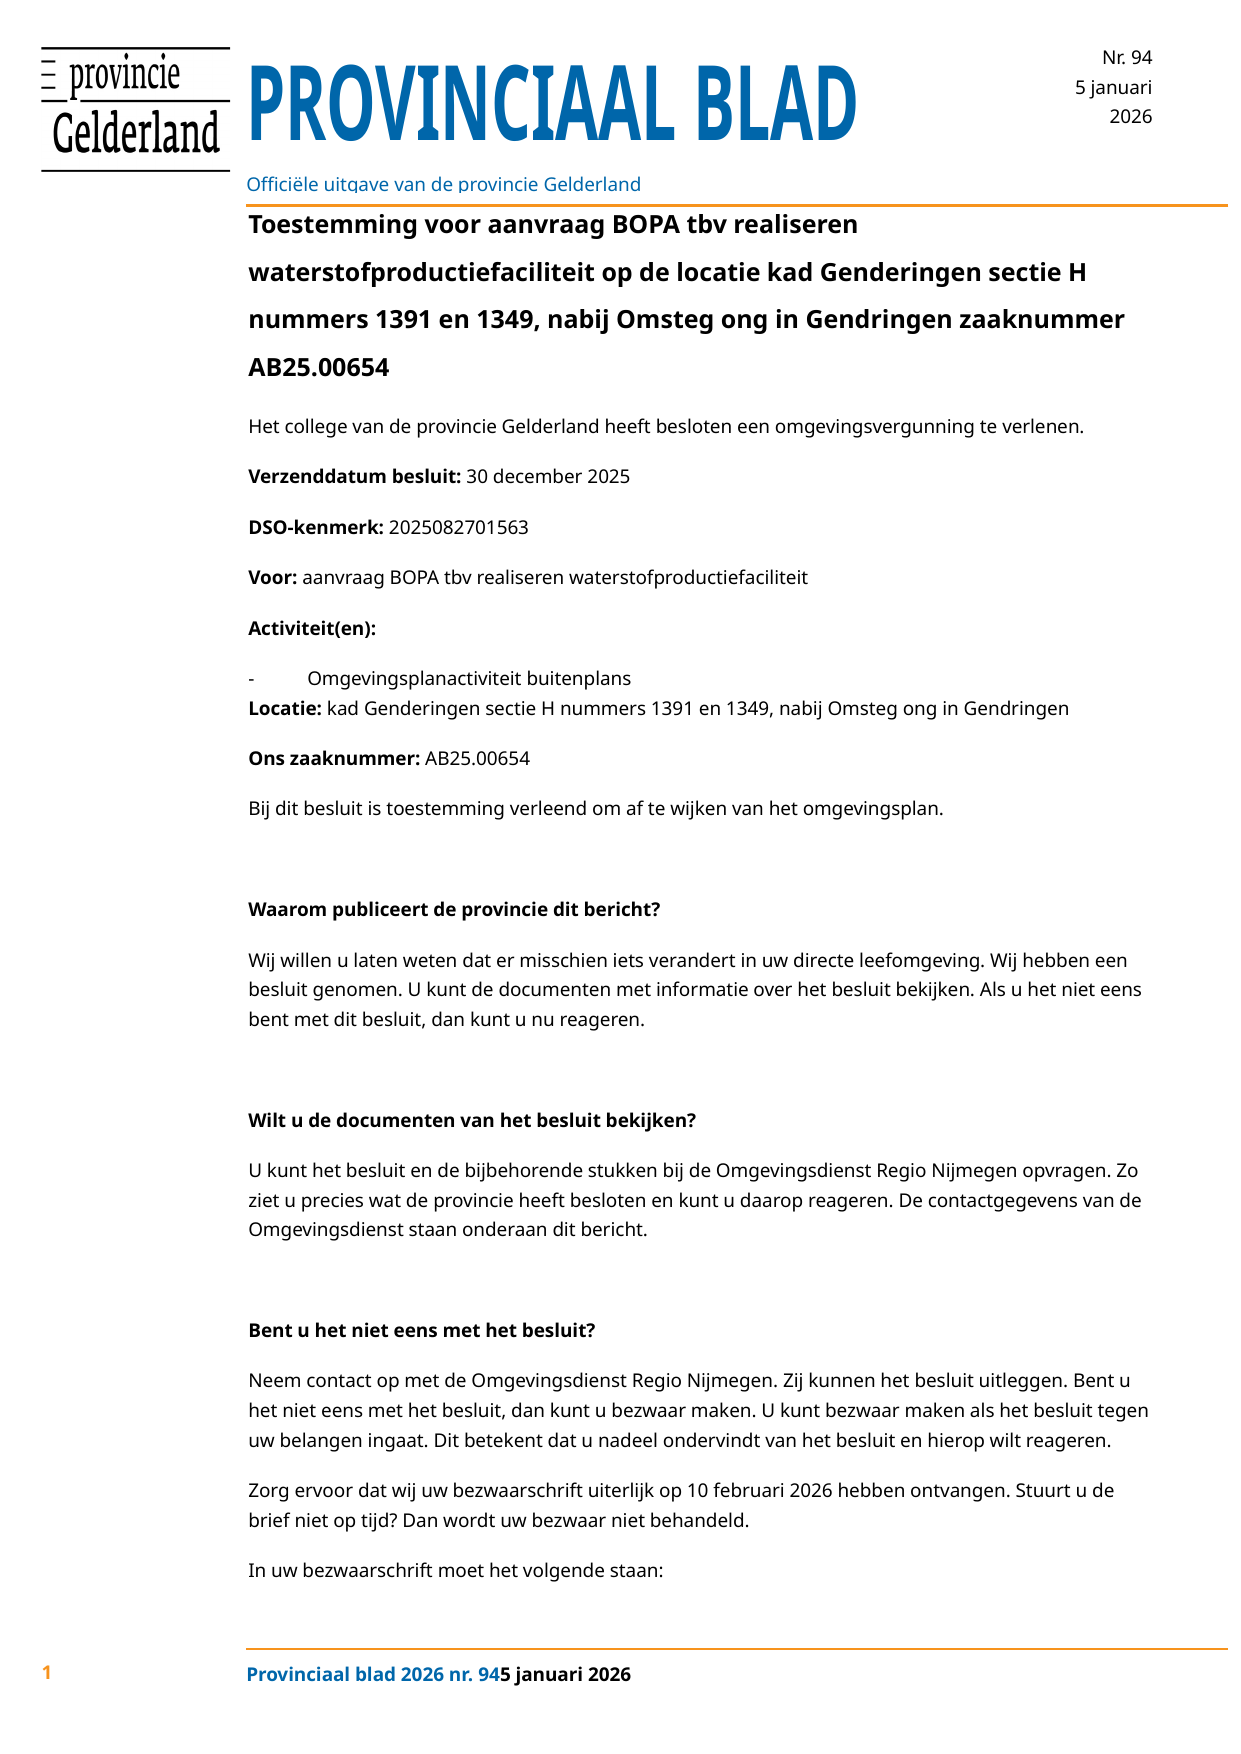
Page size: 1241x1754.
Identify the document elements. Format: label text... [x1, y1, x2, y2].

text Bent u het niet eens met het besluit? [248, 1317, 1152, 1343]
text Toestemming voor aanvraag BOPA tbv realiseren waterstofproductiefaciliteit op de locatie kad Genderingen sectie H nummers 1391 en 1349, nabij Omsteg ong in Gendringen zaaknummer AB25.00654 [248, 207, 1152, 384]
text Bij dit besluit is toestemming verleend om af te wijken van het omgevingsplan. [248, 796, 1152, 821]
text Neem contact op met de Omgevingsdienst Regio Nijmegen. Zij kunnen het besluit uitleggen. Bent u het niet eens met het besluit, dan kunt u bezwaar maken. U kunt bezwaar maken als het besluit tegen uw belangen ingaat. Dit betekent dat u nadeel ondervindt van het besluit en hierop wilt reageren. [248, 1368, 1152, 1453]
text Wij willen u laten weten dat er misschien iets verandert in uw directe leefomgeving. Wij hebben een besluit genomen. U kunt de documenten met informatie over het besluit bekijken. Als u het niet eens bent met dit besluit, dan kunt u nu reageren. [248, 947, 1152, 1032]
text Locatie: kad Genderingen sectie H nummers 1391 en 1349, nabij Omsteg ong in Gendringen [248, 695, 1152, 721]
text Ons zaaknummer: AB25.00654 [248, 745, 1152, 771]
text Wilt u de documenten van het besluit bekijken? [248, 1107, 1152, 1133]
text Verzenddatum besluit: 30 december 2025 [248, 463, 1152, 489]
text In uw bezwaarschrift moet het volgende staan: [248, 1557, 1152, 1583]
list Omgevingsplanactiviteit buitenplans [248, 665, 1152, 691]
text DSO-kenmerk: 2025082701563 [248, 514, 1152, 540]
text Activiteit(en): [248, 615, 1152, 641]
text Zorg ervoor dat wij uw bezwaarschrift uiterlijk op 10 februari 2026 hebben ontvangen. Stuurt u de brief niet op tijd? Dan wordt uw bezwaar niet behandeld. [248, 1477, 1152, 1533]
text Waarom publiceert de provincie dit bericht? [248, 896, 1152, 922]
picture [41, 47, 231, 172]
text Het college van de provincie Gelderland heeft besloten een omgevingsvergunning te verlenen. [248, 413, 1152, 439]
text U kunt het besluit en de bijbehorende stukken bij de Omgevingsdienst Regio Nijmegen opvragen. Zo ziet u precies wat de provincie heeft besloten en kunt u daarop reageren. De contactgegevens van de Omgevingsdienst staan onderaan dit bericht. [248, 1157, 1152, 1242]
text Voor: aanvraag BOPA tbv realiseren waterstofproductiefaciliteit [248, 564, 1152, 590]
